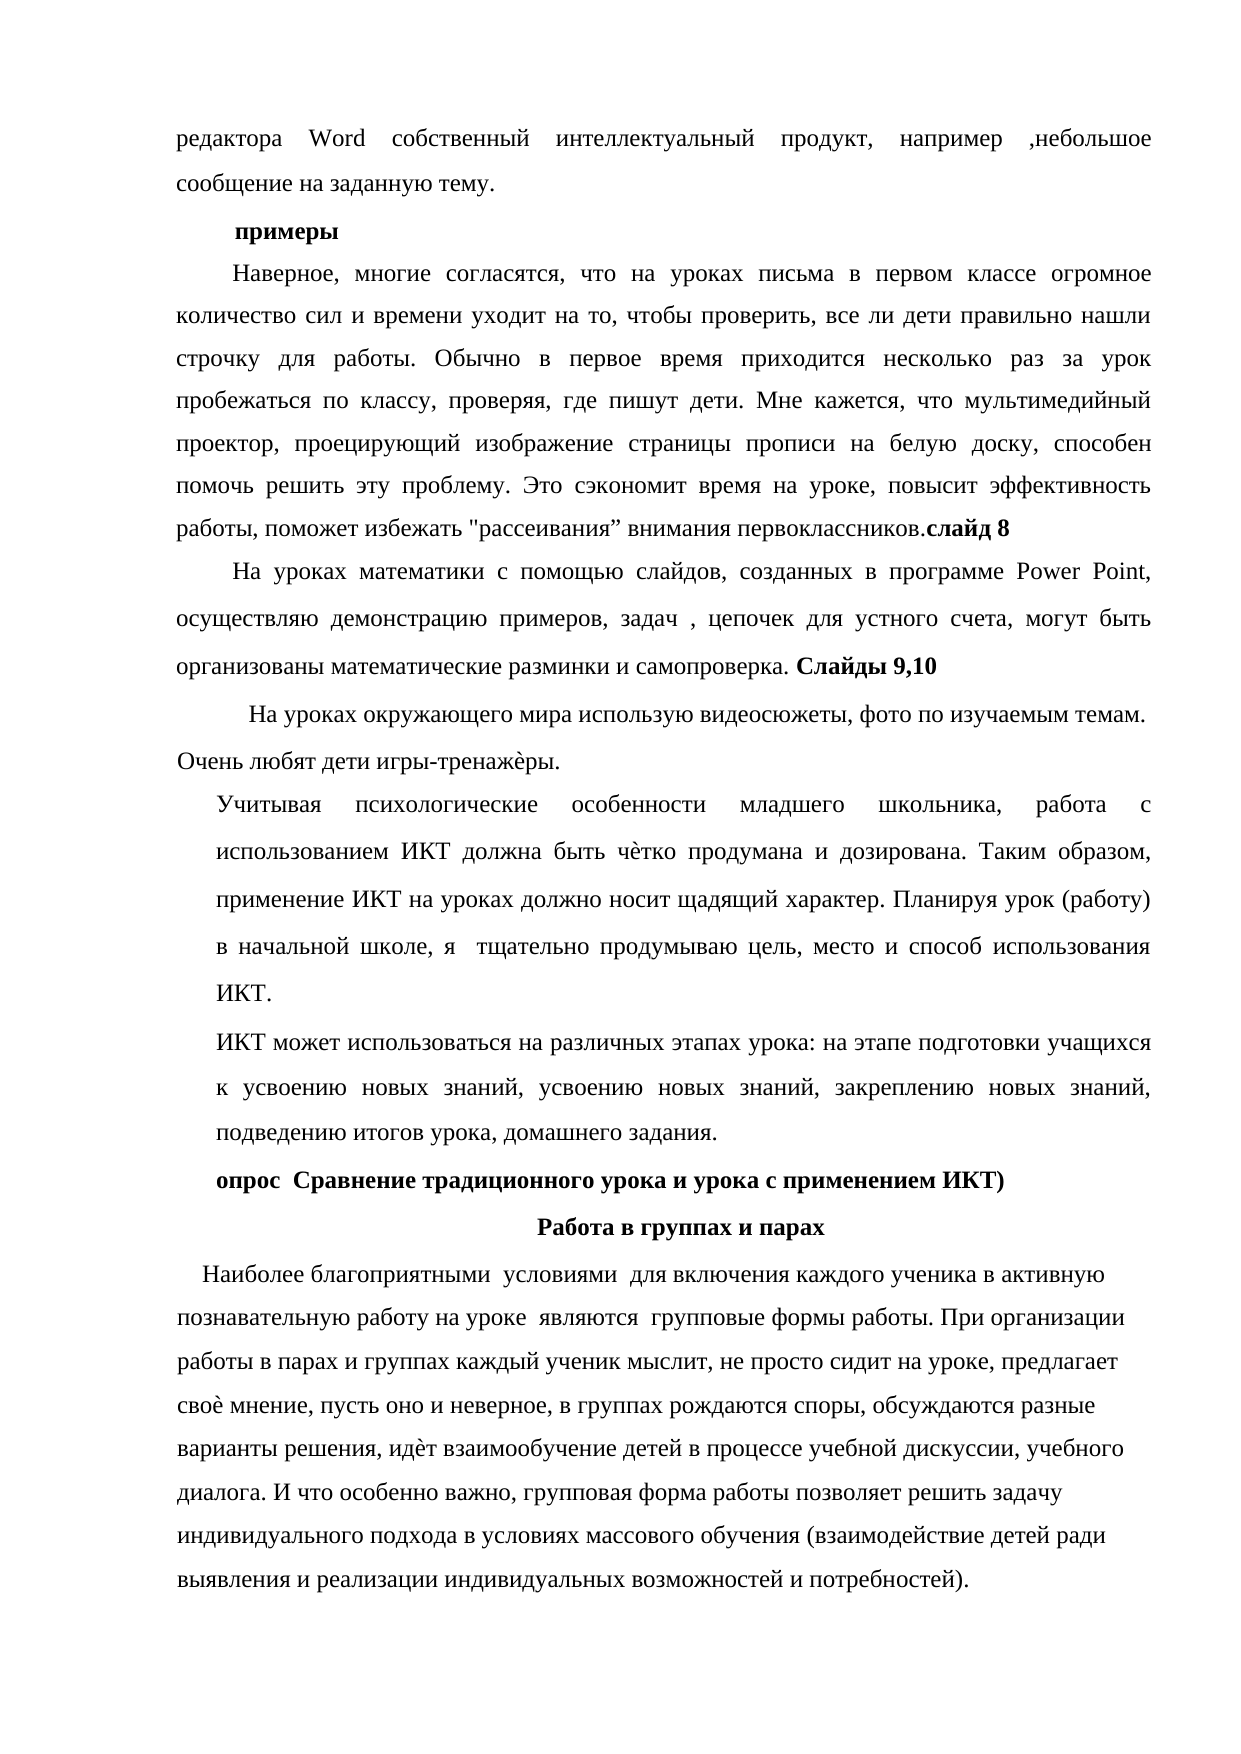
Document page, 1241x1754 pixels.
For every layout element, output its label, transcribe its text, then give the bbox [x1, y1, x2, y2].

subtitle опрос Сравнение традиционного урока и урока с применением ИКТ) [216, 1165, 1152, 1194]
text ИКТ может использоваться на различных этапах урока: на этапе подготовки учащихся к усвоению новых знаний, усвоению новых знаний, закреплению новых знаний, подведению итогов урока, домашнего задания. [216, 1027, 1152, 1146]
text На уроках окружающего мира использую видеосюжеты, фото по изучаемым темам. [177, 699, 1153, 727]
text Работа в группах и парах [234, 1212, 1133, 1241]
text Очень любят дети игры-тренажѐры. [177, 746, 1152, 775]
text Наверное, многие согласятся, что на уроках письма в первом классе огромное количество сил и времени уходит на то, чтобы проверить, все ли дети правильно нашли строчку для работы. Обычно в первое время приходится несколько раз за урок пробежаться по классу, проверяя, где пишут дети. Мне кажется, что мультимедийный проектор, проецирующий изображение страницы прописи на белую доску, способен помочь решить эту проблему. Это сэкономит время на уроке, повысит эффективность работы, поможет избежать "рассеивания” внимания первоклассников.слайд 8 [176, 258, 1152, 542]
text редактора Word собственный интеллектуальный продукт, например ,небольшое сообщение на заданную тему. [176, 123, 1152, 196]
text Наиболее благоприятными условиями для включения каждого ученика в активную познавательную работу на уроке являются групповые формы работы. При организации работы в парах и группах каждый ученик мыслит, не просто сидит на уроке, предлагает своѐ мнение, пусть оно и неверное, в группах рождаются споры, обсуждаются разные варианты решения, идѐт взаимообучение детей в процессе учебной дискуссии, учебного диалога. И что особенно важно, групповая форма работы позволяет решить задачу индивидуального подхода в условиях массового обучения (взаимодействие детей ради выявления и реализации индивидуальных возможностей и потребностей). [177, 1259, 1152, 1593]
subtitle примеры [234, 216, 1152, 244]
text На уроках математики с помощью слайдов, созданных в программе Power Point, осуществляю демонстрацию примеров, задач , цепочек для устного счета, могут быть организованы математические разминки и самопроверка. Слайды 9,10 [176, 556, 1152, 679]
text Учитывая психологические особенности младшего школьника, работа с использованием ИКТ должна быть чѐтко продумана и дозирована. Таким образом, применение ИКТ на уроках должно носит щадящий характер. Планируя урок (работу) в начальной школе, я тщательно продумываю цель, место и способ использования ИКТ. [216, 789, 1152, 1007]
